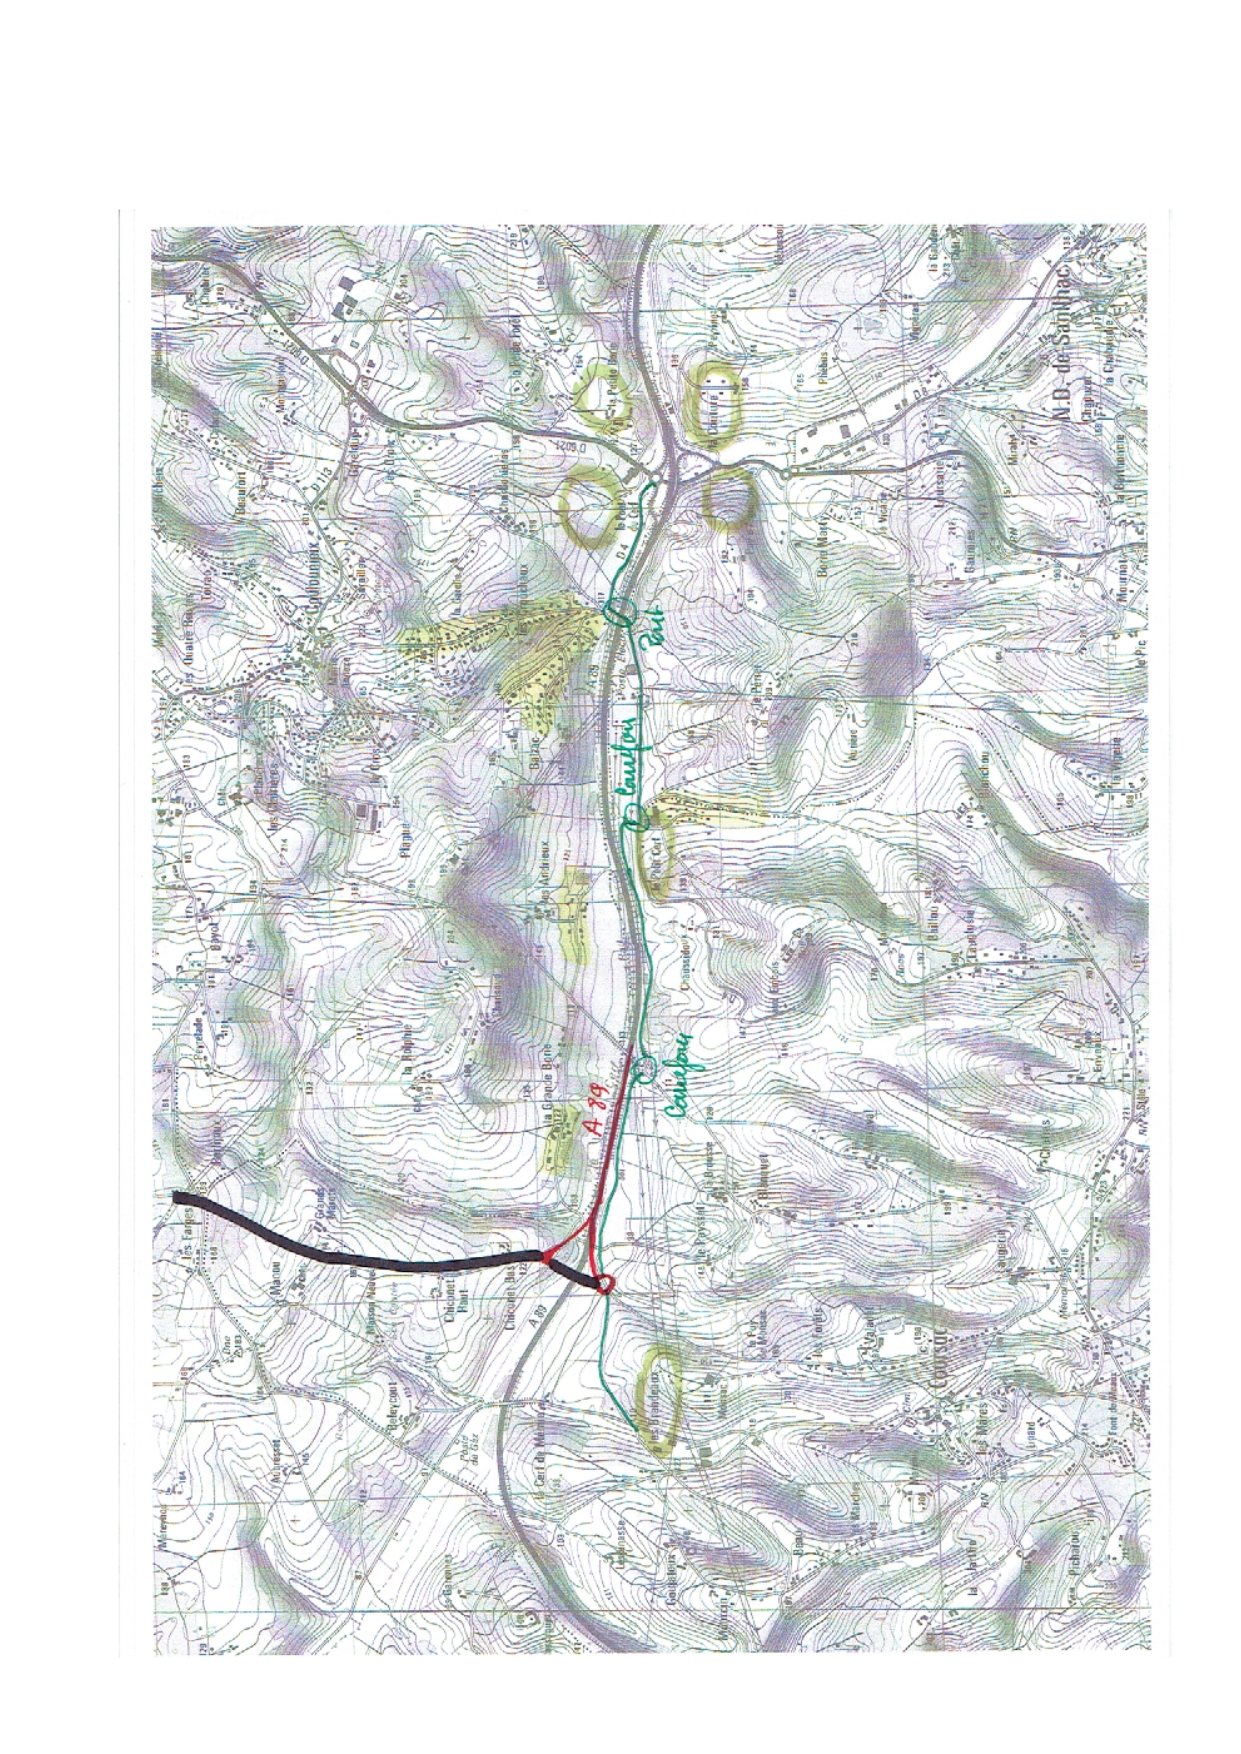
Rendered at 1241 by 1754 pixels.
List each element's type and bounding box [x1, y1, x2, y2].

picture [115, 206, 1179, 1669]
